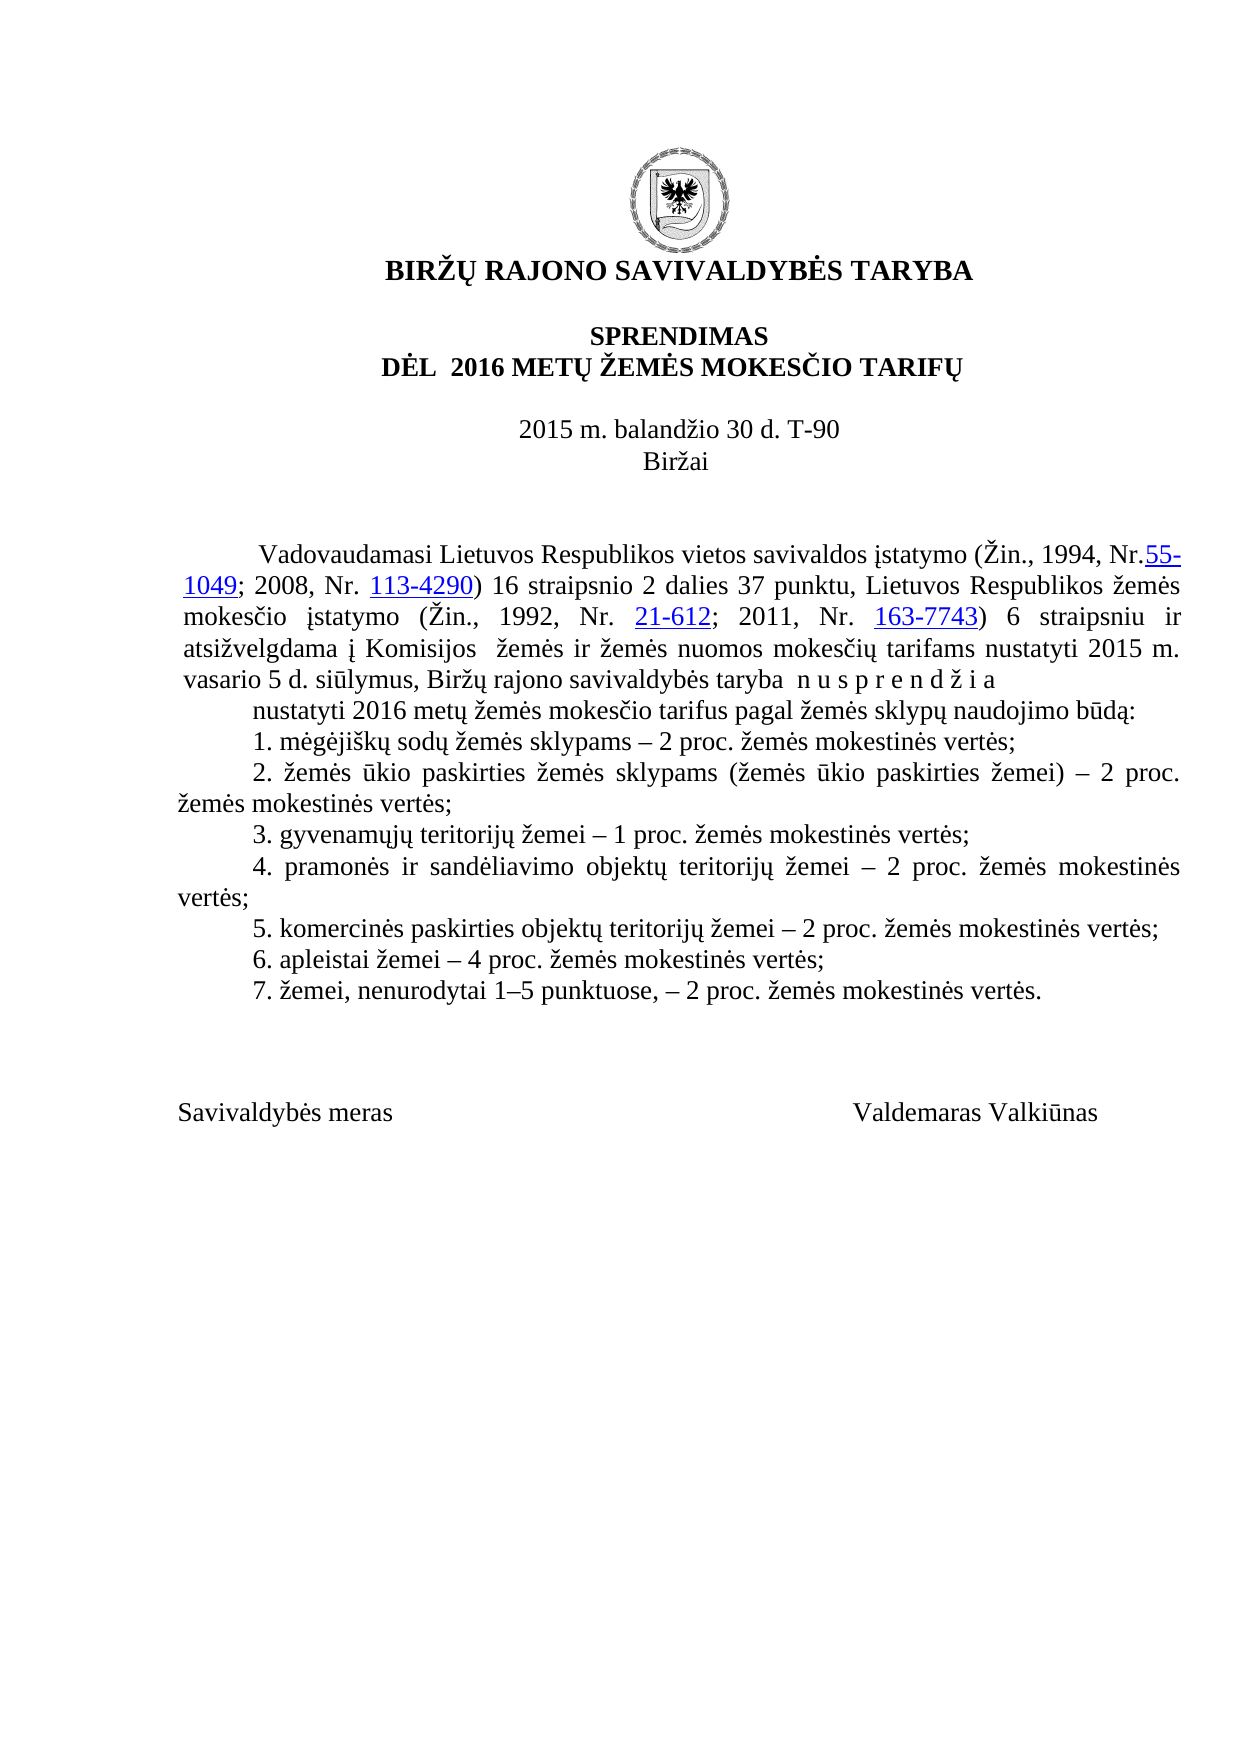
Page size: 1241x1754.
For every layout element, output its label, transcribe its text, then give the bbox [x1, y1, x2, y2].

text nustatyti 2016 metų žemės mokesčio tarifus pagal žemės sklypų naudojimo būdą: [177, 694, 1181, 725]
text 1. mėgėjiškų sodų žemės sklypams – 2 proc. žemės mokestinės vertės; [177, 725, 1181, 756]
text 2015 m. balandžio 30 d. T-90 [177, 414, 1181, 445]
text SPRENDIMAS [177, 320, 1181, 351]
text BIRŽŲ RAJONO SAVIVALDYBĖS TARYBA [177, 253, 1181, 287]
text 2. žemės ūkio paskirties žemės sklypams (žemės ūkio paskirties žemei) – 2 proc. žemės mokestinės vertės; [177, 756, 1181, 818]
text 5. komercinės paskirties objektų teritorijų žemei – 2 proc. žemės mokestinės vertės; [177, 912, 1181, 943]
text 6. apleistai žemei – 4 proc. žemės mokestinės vertės; [177, 943, 1181, 974]
text Savivaldybės meras Valdemaras Valkiūnas [177, 1096, 1169, 1128]
text 3. gyvenamųjų teritorijų žemei – 1 proc. žemės mokestinės vertės; [177, 818, 1181, 850]
text 7. žemei, nenurodytai 1–5 punktuose, – 2 proc. žemės mokestinės vertės. [177, 974, 1181, 1005]
text Biržai [177, 445, 1181, 476]
text 4. pramonės ir sandėliavimo objektų teritorijų žemei – 2 proc. žemės mokestinės vertės; [177, 850, 1181, 912]
text Vadovaudamasi Lietuvos Respublikos vietos savivaldos įstatymo (Žin., 1994, Nr.55-1049; 2008, Nr. 113-4290) 16 straipsnio 2 dalies 37 punktu, Lietuvos Respublikos žemės mokesčio įstatymo (Žin., 1992, Nr. 21-612; 2011, Nr. 163-7743) 6 straipsniu ir atsižvelgdama į Komisijos žemės ir žemės nuomos mokesčių tarifams nustatyti 2015 m. vasario 5 d. siūlymus, Biržų rajono savivaldybės taryba n u s p r e n d ž i a [183, 538, 1181, 694]
text DĖL 2016 METŲ ŽEMĖS MOKESČIO TARIFŲ [177, 351, 1181, 382]
